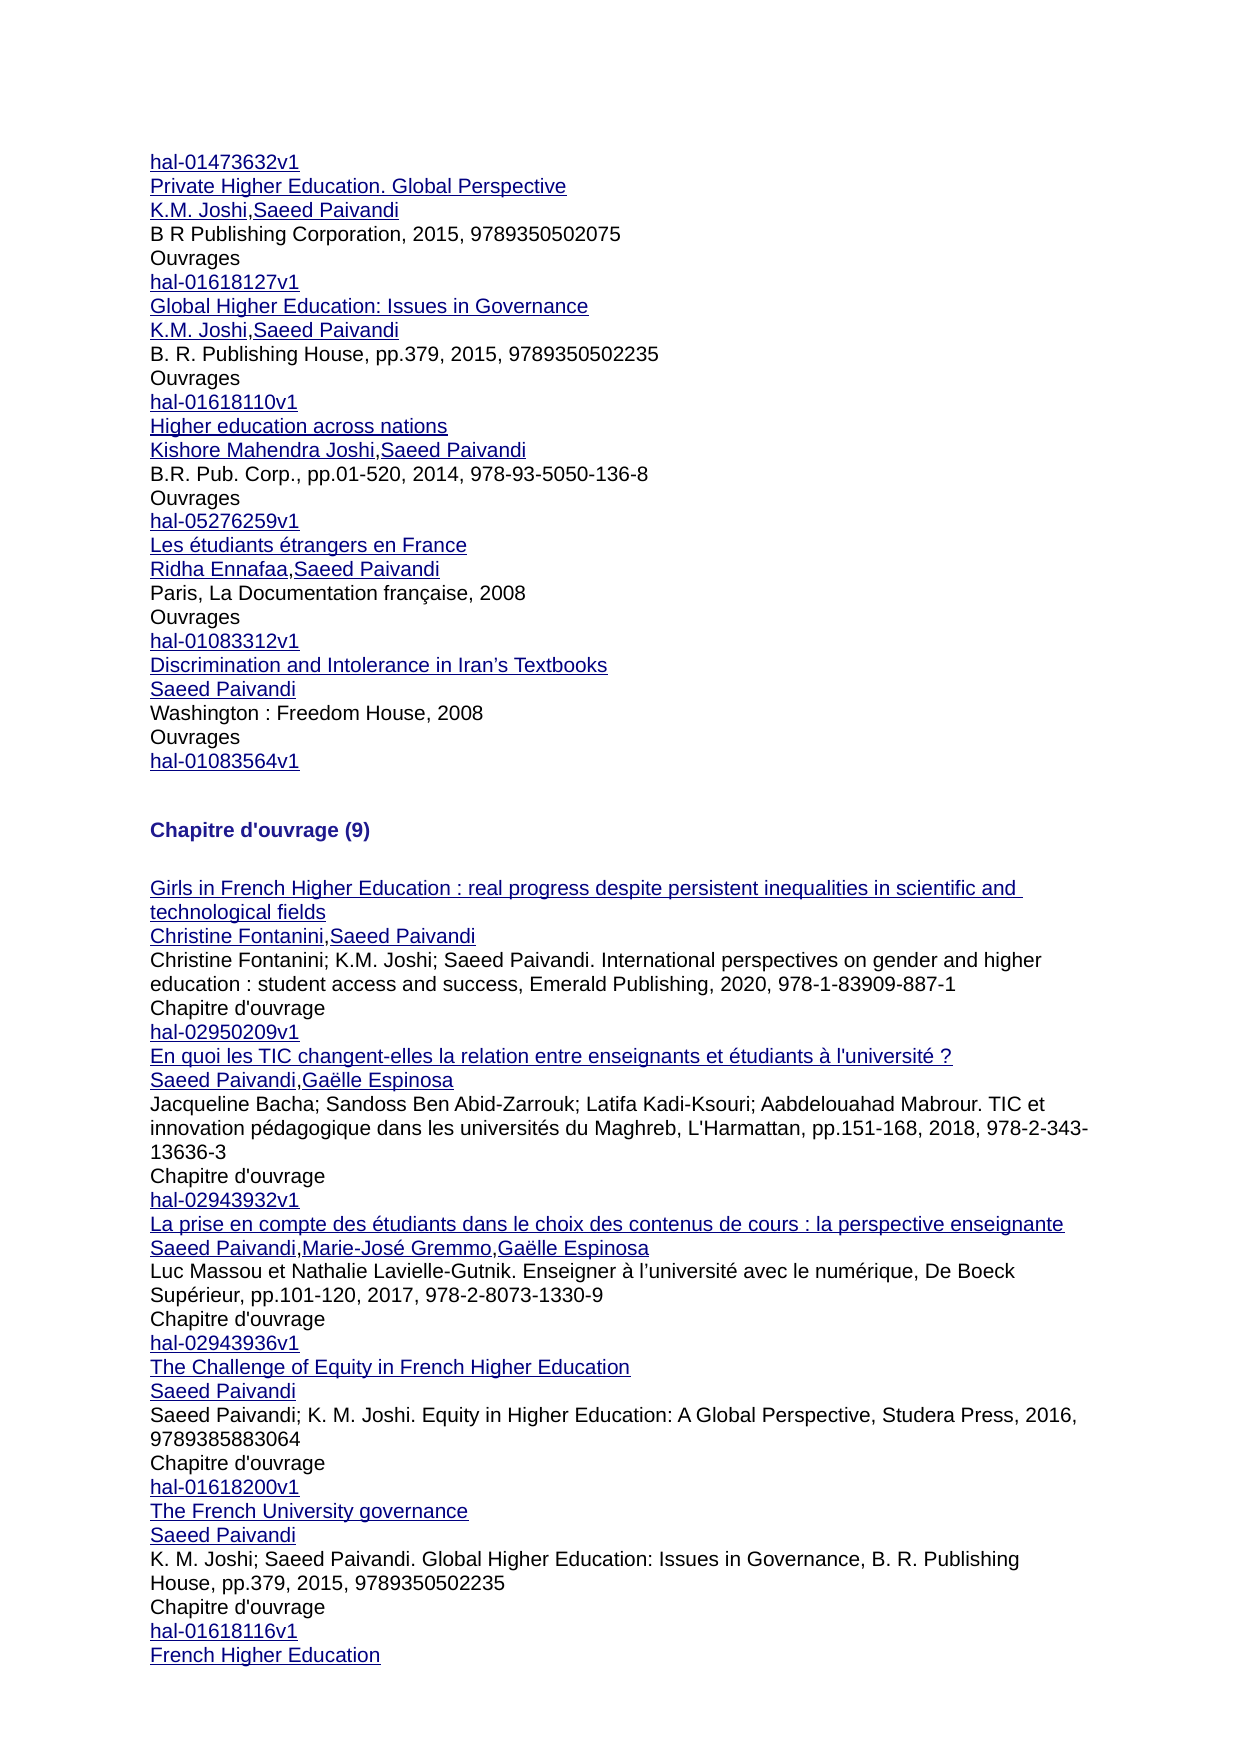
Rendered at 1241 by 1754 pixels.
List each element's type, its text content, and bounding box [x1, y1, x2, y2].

subtitle Chapitre d'ouvrage (9) [150, 818, 1090, 842]
table_cell La prise en compte des étudiants dans le choix des contenus de cours : la perspective enseignante Saeed Paivandi,Marie-José Gremmo,Gaëlle Espinosa Luc Massou et Nathalie Lavielle-Gutnik. Enseigner à l’université avec le numérique, De Boeck Supérieur, pp.101-120, 2017, 978-2-8073-1330-9 Chapitre d'ouvrage hal-02943936v1 [150, 1211, 1090, 1355]
table_cell Discrimination and Intolerance in Iran’s Textbooks Saeed Paivandi Washington : Freedom House, 2008 Ouvrages hal-01083564v1 [150, 653, 1090, 773]
table_cell Private Higher Education. Global Perspective K.M. Joshi,Saeed Paivandi B R Publishing Corporation, 2015, 9789350502075 Ouvrages hal-01618127v1 [150, 174, 1090, 294]
table_cell The French University governance Saeed Paivandi K. M. Joshi; Saeed Paivandi. Global Higher Education: Issues in Governance, B. R. Publishing House, pp.379, 2015, 9789350502235 Chapitre d'ouvrage hal-01618116v1 [150, 1499, 1090, 1643]
table_cell French Higher Education [150, 1643, 1090, 1667]
table_header Girls in French Higher Education : real progress despite persistent inequalities in scientific and technological fields Christine Fontanini,Saeed Paivandi Christine Fontanini; K.M. Joshi; Saeed Paivandi. International perspectives on gender and higher education : student access and success, Emerald Publishing, 2020, 978-1-83909-887-1 Chapitre d'ouvrage hal-02950209v1 [150, 876, 1090, 1044]
table_cell The Challenge of Equity in French Higher Education Saeed Paivandi Saeed Paivandi; K. M. Joshi. Equity in Higher Education: A Global Perspective, Studera Press, 2016, 9789385883064 Chapitre d'ouvrage hal-01618200v1 [150, 1355, 1090, 1499]
table_cell Les étudiants étrangers en France Ridha Ennafaa,Saeed Paivandi Paris, La Documentation française, 2008 Ouvrages hal-01083312v1 [150, 533, 1090, 653]
table_cell Higher education across nations Kishore Mahendra Joshi,Saeed Paivandi B.R. Pub. Corp., pp.01-520, 2014, 978-93-5050-136-8 Ouvrages hal-05276259v1 [150, 414, 1090, 533]
table_cell hal-01473632v1 [150, 150, 1090, 174]
table_cell Global Higher Education: Issues in Governance K.M. Joshi,Saeed Paivandi B. R. Publishing House, pp.379, 2015, 9789350502235 Ouvrages hal-01618110v1 [150, 294, 1090, 413]
table_cell En quoi les TIC changent-elles la relation entre enseignants et étudiants à l'université ? Saeed Paivandi,Gaëlle Espinosa Jacqueline Bacha; Sandoss Ben Abid-Zarrouk; Latifa Kadi-Ksouri; Aabdelouahad Mabrour. TIC et innovation pédagogique dans les universités du Maghreb, L'Harmattan, pp.151-168, 2018, 978-2-343-13636-3 Chapitre d'ouvrage hal-02943932v1 [150, 1044, 1090, 1211]
